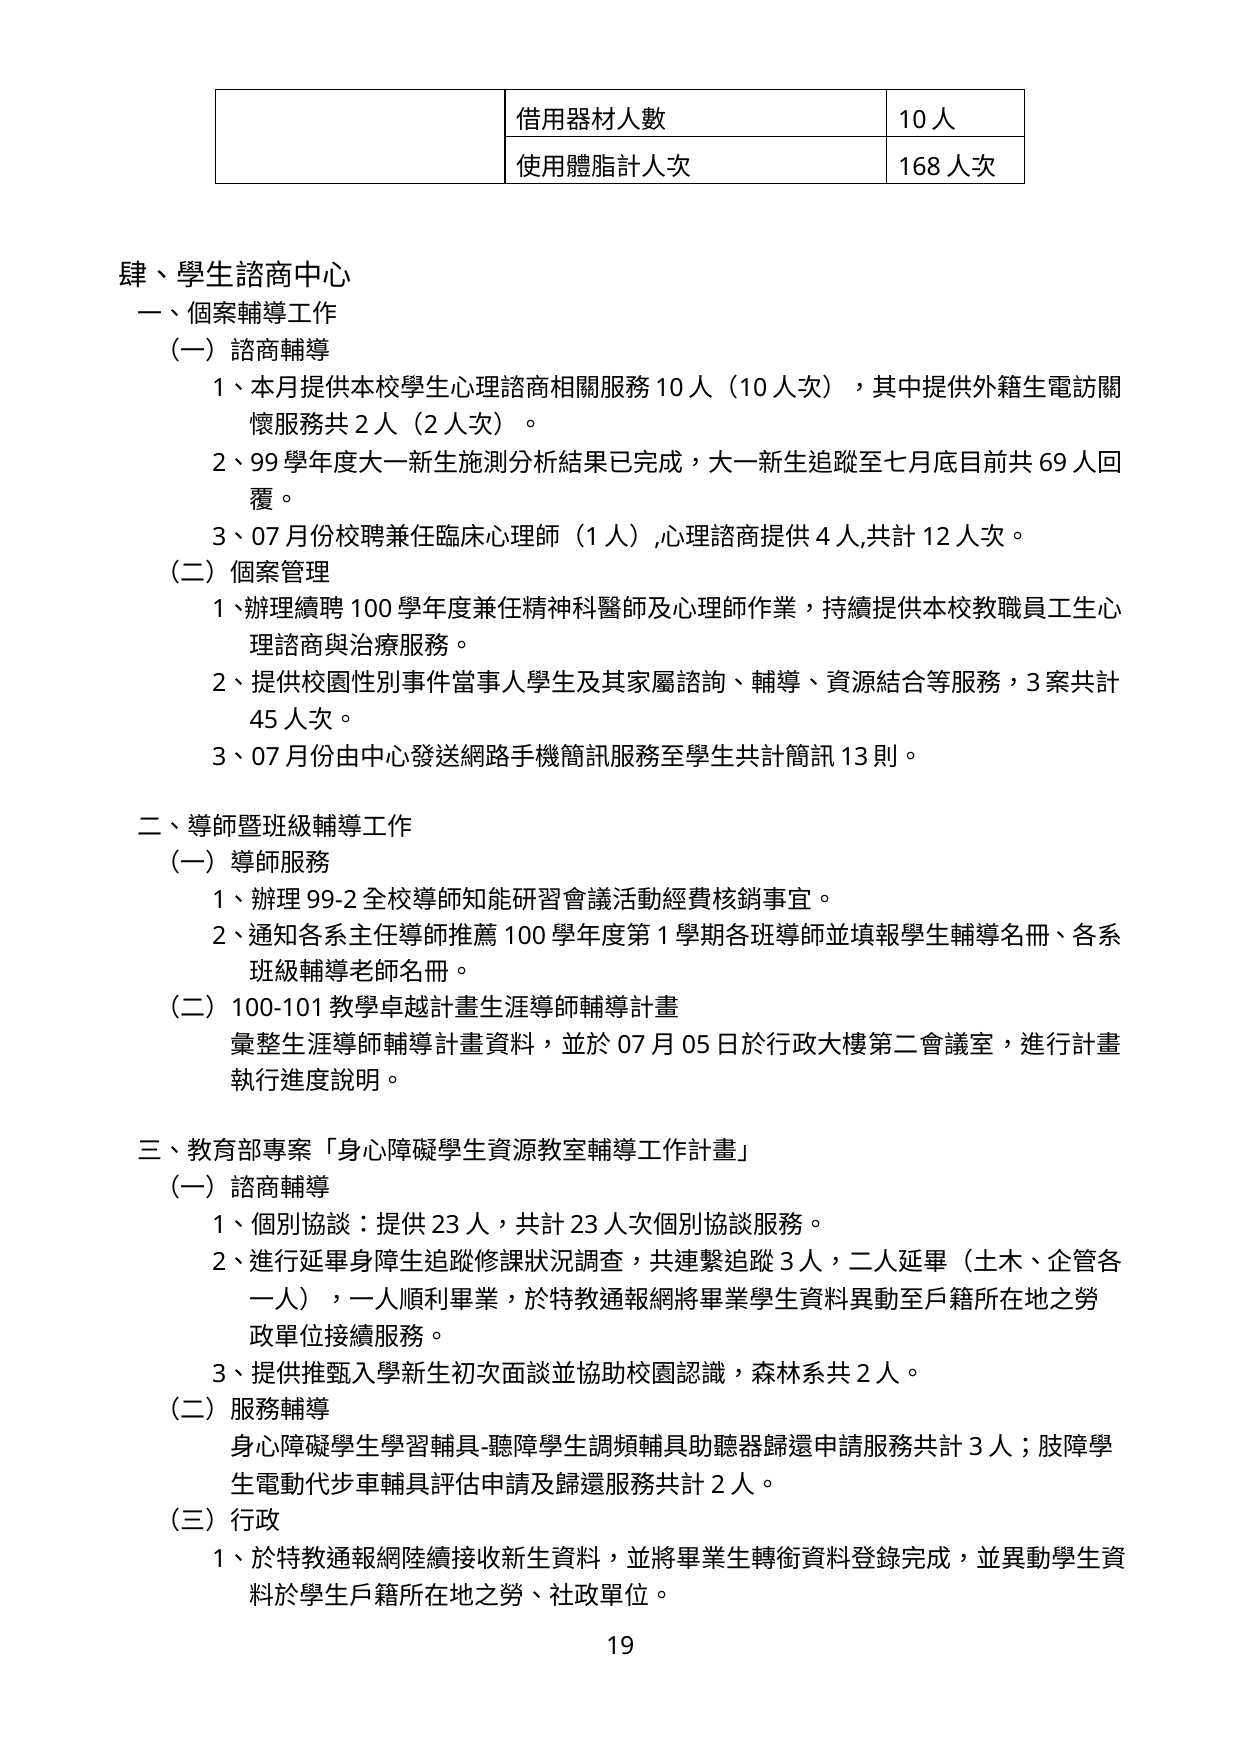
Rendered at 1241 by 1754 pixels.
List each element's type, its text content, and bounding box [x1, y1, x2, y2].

text （三）行政 [156, 1501, 1122, 1537]
text 3、07月份由中心發送網路手機簡訊服務至學生共計簡訊13則。 [212, 736, 1122, 773]
text 2、進行延畢身障生追蹤修課狀況調查，共連繫追蹤3人，二人延畢（土木、企管各一人），一人順利畢業，於特教通報網將畢業學生資料異動至戶籍所在地之勞政單位接續服務。 [212, 1241, 1122, 1353]
text 三、教育部專案「身心障礙學生資源教室輔導工作計畫」 [137, 1131, 1122, 1167]
text 二、導師暨班級輔導工作 [137, 807, 1122, 843]
text （二）個案管理 [156, 553, 1122, 589]
text 3、07月份校聘兼任臨床心理師（1人）,心理諮商提供4人,共計12人次。 [212, 516, 1122, 553]
text 肆、學生諮商中心 [118, 252, 1122, 294]
table_cell 借用器材人數 [506, 90, 886, 136]
text 1、於特教通報網陸續接收新生資料，並將畢業生轉銜資料登錄完成，並異動學生資料於學生戶籍所在地之勞、社政單位。 [212, 1537, 1133, 1612]
text 1、辦理99-2全校導師知能研習會議活動經費核銷事宜。 [212, 879, 1122, 915]
text 1、本月提供本校學生心理諮商相關服務10人（10人次），其中提供外籍生電訪關懷服務共2人（2人次）。 [212, 366, 1122, 441]
text 一、個案輔導工作 [137, 294, 1122, 330]
text （一）導師服務 [156, 843, 1122, 879]
text （一）諮商輔導 [156, 1167, 1122, 1203]
text （二）服務輔導 [156, 1389, 1122, 1426]
text （二）100-101教學卓越計畫生涯導師輔導計畫 [156, 988, 1122, 1024]
text （一）諮商輔導 [156, 330, 1122, 366]
text 身心障礙學生學習輔具-聽障學生調頻輔具助聽器歸還申請服務共計3人；肢障學生電動代步車輔具評估申請及歸還服務共計2人。 [231, 1426, 1122, 1501]
text 2、提供校園性別事件當事人學生及其家屬諮詢、輔導、資源結合等服務，3案共計45人次。 [212, 661, 1122, 736]
table_cell [216, 90, 504, 182]
table_cell 10人 [887, 90, 1024, 136]
table_cell 使用體脂計人次 [506, 137, 886, 182]
text 1、辦理續聘100學年度兼任精神科醫師及心理師作業，持續提供本校教職員工生心理諮商與治療服務。 [212, 589, 1122, 661]
text 彙整生涯導師輔導計畫資料，並於07月05日於行政大樓第二會議室，進行計畫執行進度說明。 [231, 1024, 1122, 1097]
table_cell 168人次 [887, 137, 1024, 182]
text 2、99學年度大一新生施測分析結果已完成，大一新生追蹤至七月底目前共69人回覆。 [212, 441, 1122, 516]
text 3、提供推甄入學新生初次面談並協助校園認識，森林系共2人。 [212, 1353, 1122, 1389]
text 1、個別協談：提供23人，共計23人次個別協談服務。 [212, 1203, 1122, 1241]
text 2、通知各系主任導師推薦100學年度第1學期各班導師並填報學生輔導名冊、各系班級輔導老師名冊。 [212, 915, 1122, 988]
